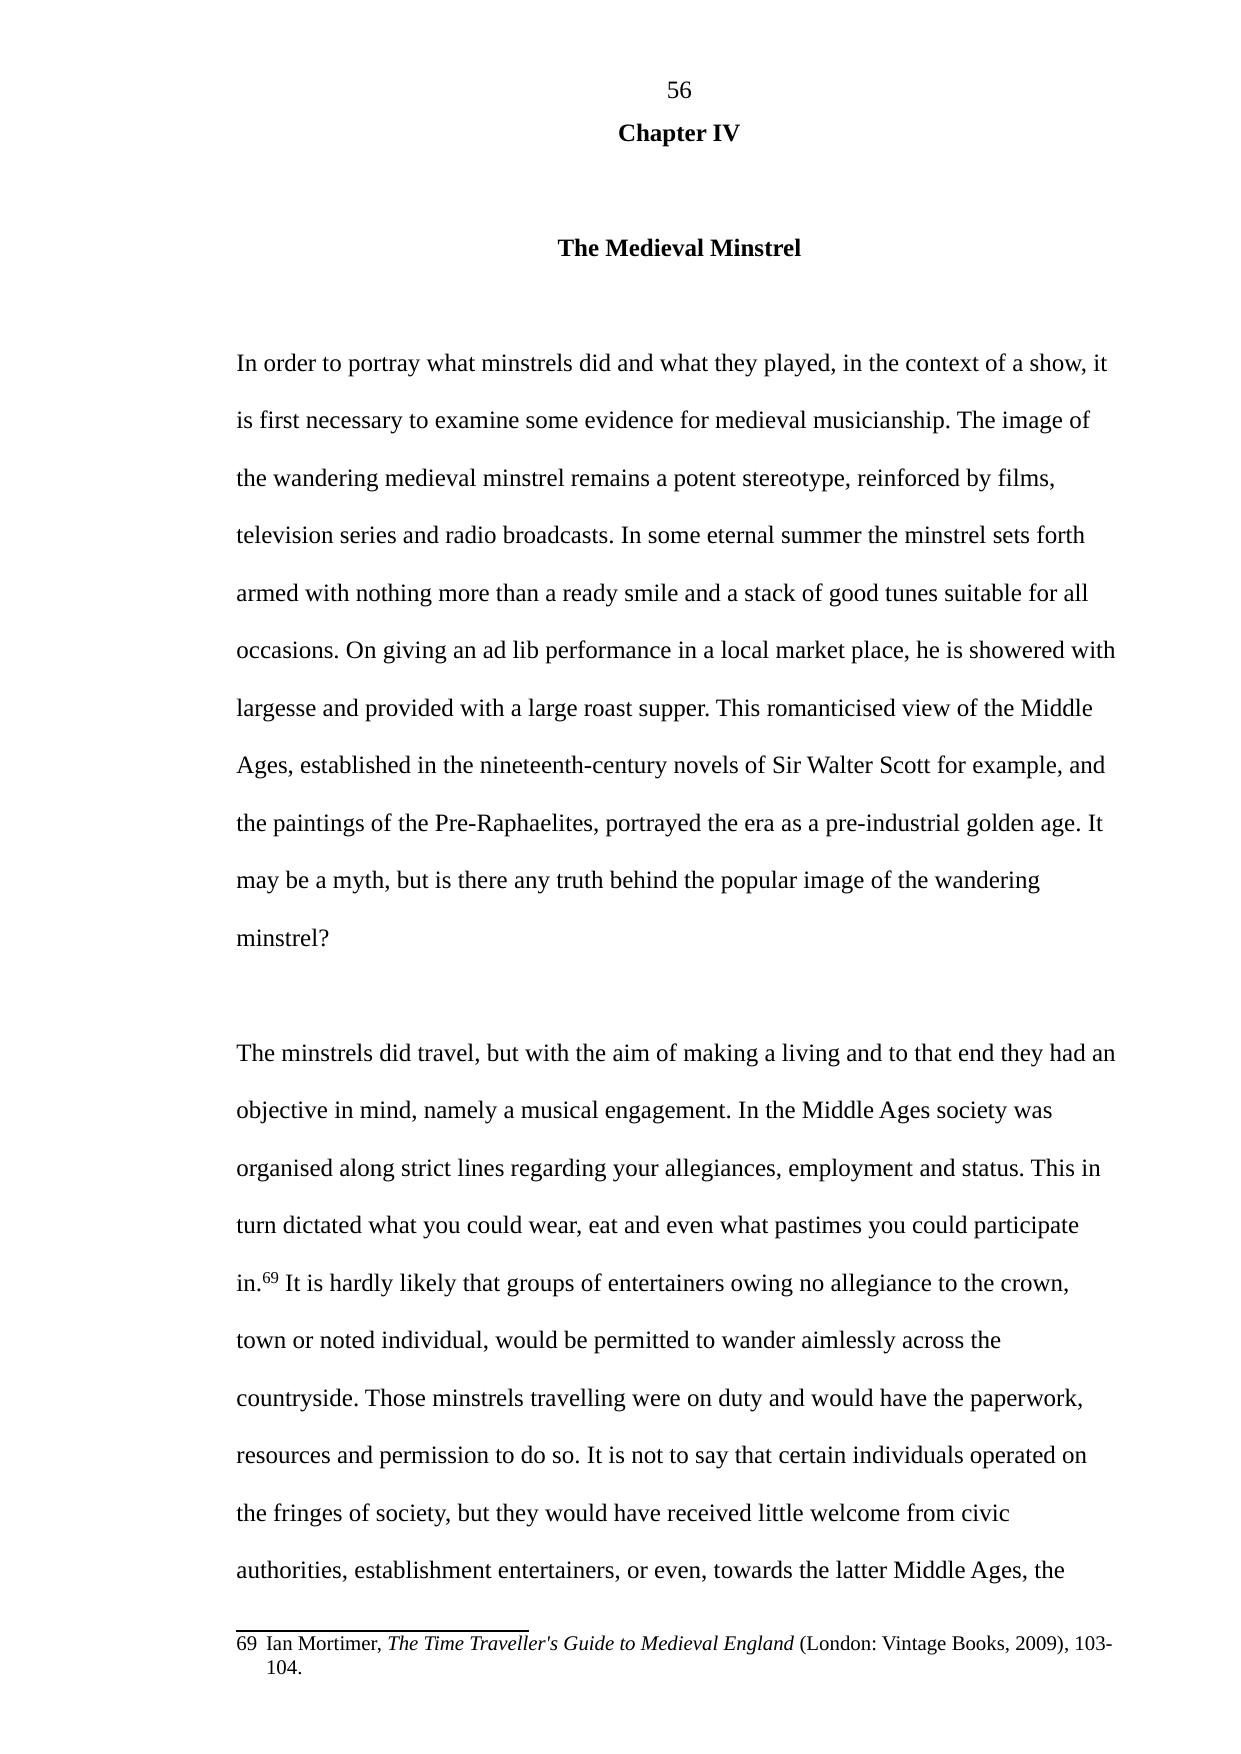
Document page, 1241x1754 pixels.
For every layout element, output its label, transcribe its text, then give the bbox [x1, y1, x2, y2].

text In order to portray what minstrels did and what they played, in the context of a show, it is first necessary to examine some evidence for medieval musicianship. The image of the wandering medieval minstrel remains a potent stereotype, reinforced by films, television series and radio broadcasts. In some eternal summer the minstrel sets forth armed with nothing more than a ready smile and a stack of good tunes suitable for all occasions. On giving an ad lib performance in a local market place, he is showered with largesse and provided with a large roast supper. This romanticised view of the Middle Ages, established in the nineteenth-century novels of Sir Walter Scott for example, and the paintings of the Pre-Raphaelites, portrayed the era as a pre-industrial golden age. It may be a myth, but is there any truth behind the popular image of the wandering minstrel? [236, 348, 1122, 952]
text Ian Mortimer, The Time Traveller's Guide to Medieval England (London: Vintage Books, 2009), 103-104. [236, 1631, 1122, 1679]
text The Medieval Minstrel [236, 233, 1122, 262]
text The minstrels did travel, but with the aim of making a living and to that end they had an objective in mind, namely a musical engagement. In the Middle Ages society was organised along strict lines regarding your allegiances, employment and status. This in turn dictated what you could wear, eat and even what pastimes you could participate in. It is hardly likely that groups of entertainers owing no allegiance to the crown, town or noted individual, would be permitted to wander aimlessly across the countryside. Those minstrels travelling were on duty and would have the paperwork, resources and permission to do so. It is not to say that certain individuals operated on the fringes of society, but they would have received little welcome from civic authorities, establishment entertainers, or even, towards the latter Middle Ages, the [236, 1038, 1122, 1584]
text Chapter IV [236, 118, 1122, 147]
